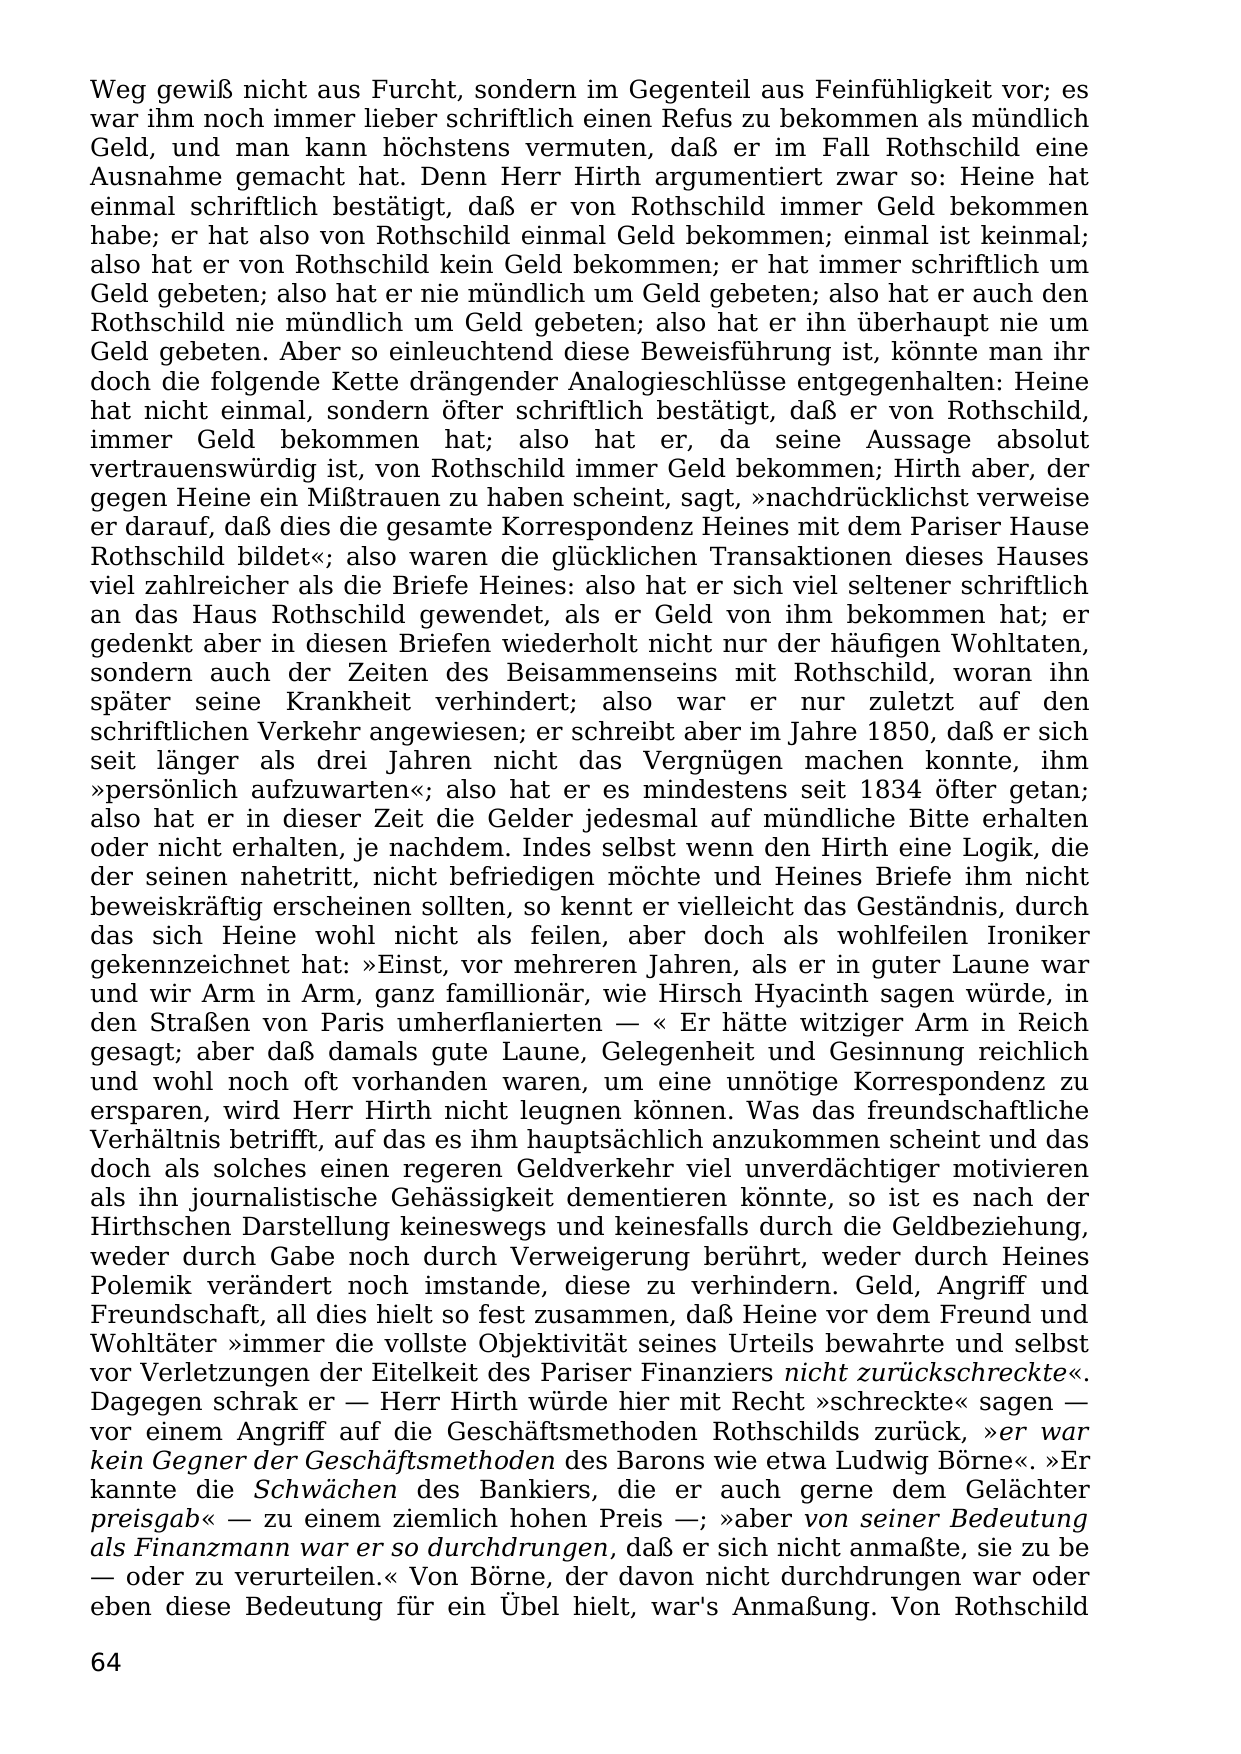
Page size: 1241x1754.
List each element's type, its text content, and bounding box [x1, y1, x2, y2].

text Weg gewiß nicht aus Furcht, sondern im Gegenteil aus Feinfühligkeit vor; es war ihm noch immer lieber schriftlich einen Refus zu bekommen als mündlich Geld, und man kann höchstens vermuten, daß er im Fall Rothschild eine Ausnahme gemacht hat. Denn Herr Hirth argumentiert zwar so: Heine hat einmal schriftlich bestätigt, daß er von Rothschild immer Geld bekommen habe; er hat also von Rothschild einmal Geld bekommen; einmal ist keinmal; also hat er von Rothschild kein Geld bekommen; er hat immer schriftlich um Geld gebeten; also hat er nie mündlich um Geld gebeten; also hat er auch den Rothschild nie mündlich um Geld gebeten; also hat er ihn überhaupt nie um Geld gebeten. Aber so einleuchtend diese Beweisführung ist, könnte man ihr doch die folgende Kette drängender Analogieschlüsse entgegenhalten: Heine hat nicht einmal, sondern öfter schriftlich bestätigt, daß er von Rothschild, immer Geld bekommen hat; also hat er, da seine Aussage absolut vertrauenswürdig ist, von Rothschild immer Geld bekommen; Hirth aber, der gegen Heine ein Mißtrauen zu haben scheint, sagt, »nachdrücklichst verweise er darauf, daß dies die gesamte Korrespondenz Heines mit dem Pariser Hause Rothschild bildet«; also waren die glücklichen Transaktionen dieses Hauses viel zahlreicher als die Briefe Heines: also hat er sich viel seltener schriftlich an das Haus Rothschild gewendet, als er Geld von ihm bekommen hat; er gedenkt aber in diesen Briefen wiederholt nicht nur der häufigen Wohltaten, sondern auch der Zeiten des Beisammenseins mit Rothschild, woran ihn später seine Krankheit verhindert; also war er nur zuletzt auf den schriftlichen Verkehr angewiesen; er schreibt aber im Jahre 1850, daß er sich seit länger als drei Jahren nicht das Vergnügen machen konnte, ihm »persönlich aufzuwarten«; also hat er es mindestens seit 1834 öfter getan; also hat er in dieser Zeit die Gelder jedesmal auf mündliche Bitte erhalten oder nicht erhalten, je nachdem. Indes selbst wenn den Hirth eine Logik, die der seinen nahetritt, nicht befriedigen möchte und Heines Briefe ihm nicht beweiskräftig erscheinen sollten, so kennt er vielleicht das Geständnis, durch das sich Heine wohl nicht als feilen, aber doch als wohlfeilen Ironiker gekennzeichnet hat: »Einst, vor mehreren Jahren, als er in guter Laune war und wir Arm in Arm, ganz famillionär, wie Hirsch Hyacinth sagen würde, in den Straßen von Paris umherflanierten — « Er hätte witziger Arm in Reich gesagt; aber daß damals gute Laune, Gelegenheit und Gesinnung reichlich und wohl noch oft vorhanden waren, um eine unnötige Korrespondenz zu ersparen, wird Herr Hirth nicht leugnen können. Was das freundschaftliche Verhältnis betrifft, auf das es ihm hauptsächlich anzukommen scheint und das doch als solches einen regeren Geldverkehr viel unverdächtiger motivieren als ihn journalistische Gehässigkeit dementieren könnte, so ist es nach der Hirthschen Darstellung keineswegs und keinesfalls durch die Geldbeziehung, weder durch Gabe noch durch Verweigerung berührt, weder durch Heines Polemik verändert noch imstande, diese zu verhindern. Geld, Angriff und Freundschaft, all dies hielt so fest zusammen, daß Heine vor dem Freund und Wohltäter »immer die vollste Objektivität seines Urteils bewahrte und selbst vor Verletzungen der Eitelkeit des Pariser Finanziers nicht zurückschreckte«. Dagegen schrak er — Herr Hirth würde hier mit Recht »schreckte« sagen — vor einem Angriff auf die Geschäftsmethoden Rothschilds zurück, »er war kein Gegner der Geschäftsmethoden des Barons wie etwa Ludwig Börne«. »Er kannte die Schwächen des Bankiers, die er auch gerne dem Gelächter preisgab« — zu einem ziemlich hohen Preis —; »aber von seiner Bedeutung als Finanzmann war er so durchdrungen, daß er sich nicht anmaßte, sie zu be— oder zu verurteilen.« Von Börne, der davon nicht durchdrungen war oder eben diese Bedeutung für ein Übel hielt, war's Anmaßung. Von Rothschild [90, 75, 1091, 1621]
